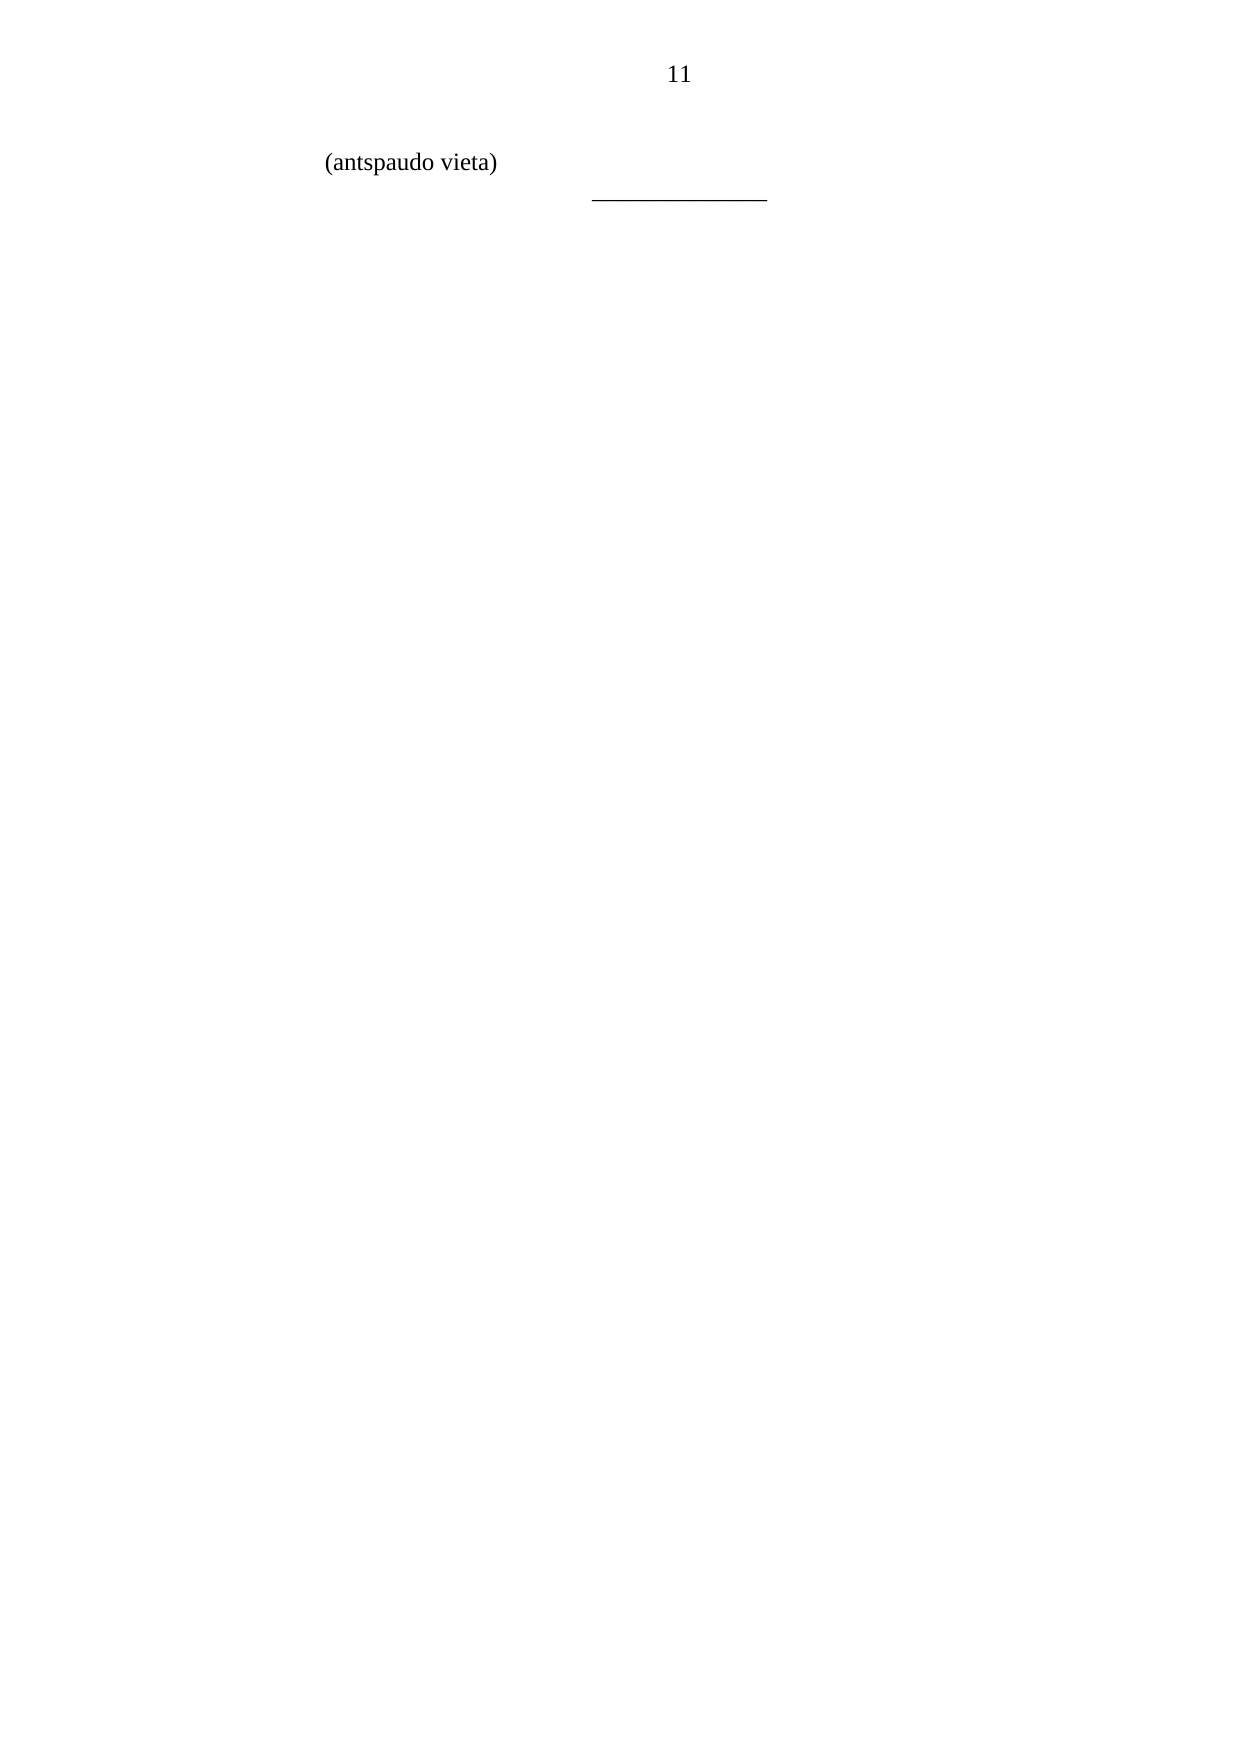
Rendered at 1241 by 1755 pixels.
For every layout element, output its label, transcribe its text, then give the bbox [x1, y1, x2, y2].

text ______________ [177, 176, 1181, 204]
text (antspaudo vieta) [177, 147, 1181, 176]
